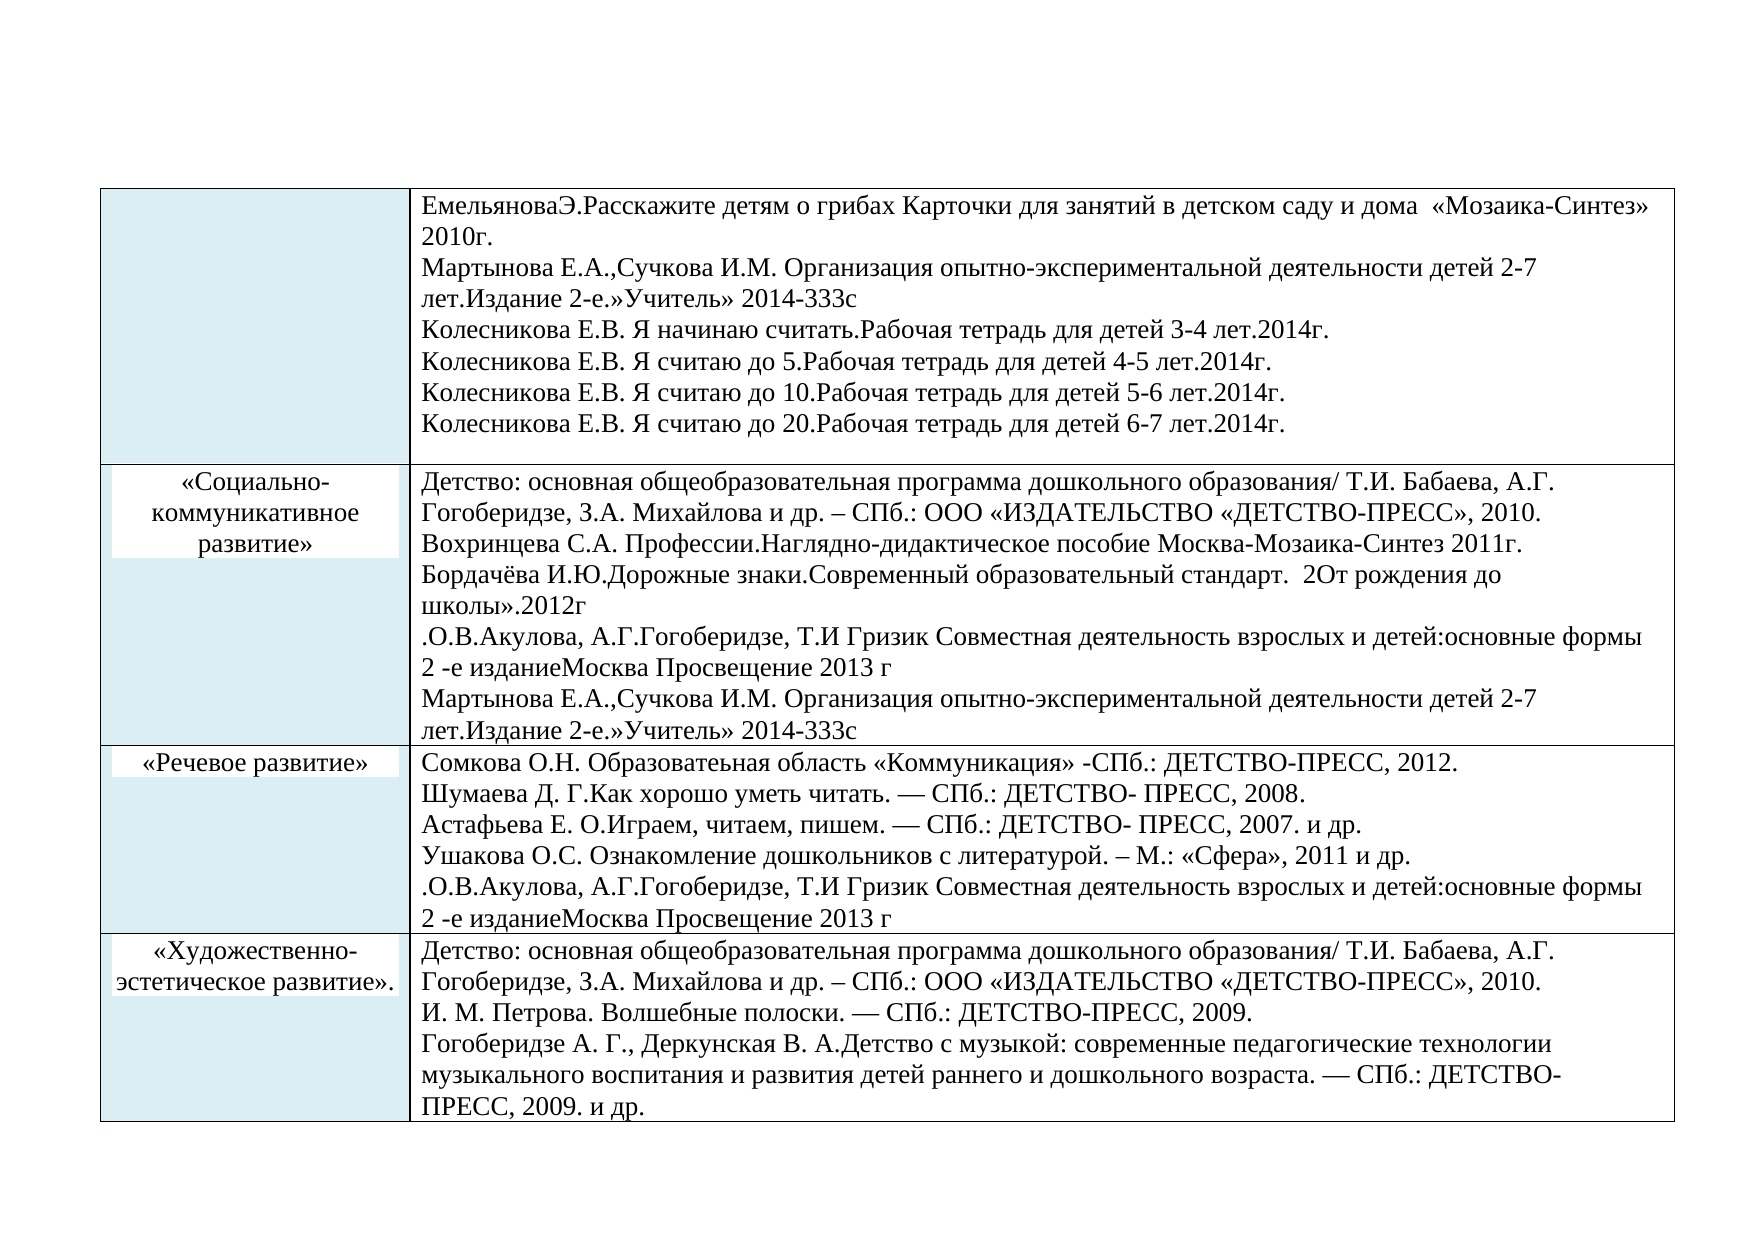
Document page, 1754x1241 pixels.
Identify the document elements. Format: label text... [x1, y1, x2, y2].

table_cell «Социально-коммуникативное развитие» [101, 465, 409, 745]
table_cell «Художественно-эстетическое развитие». [101, 934, 409, 1121]
table_cell [101, 189, 409, 463]
table_cell «Речевое развитие» [101, 746, 409, 933]
